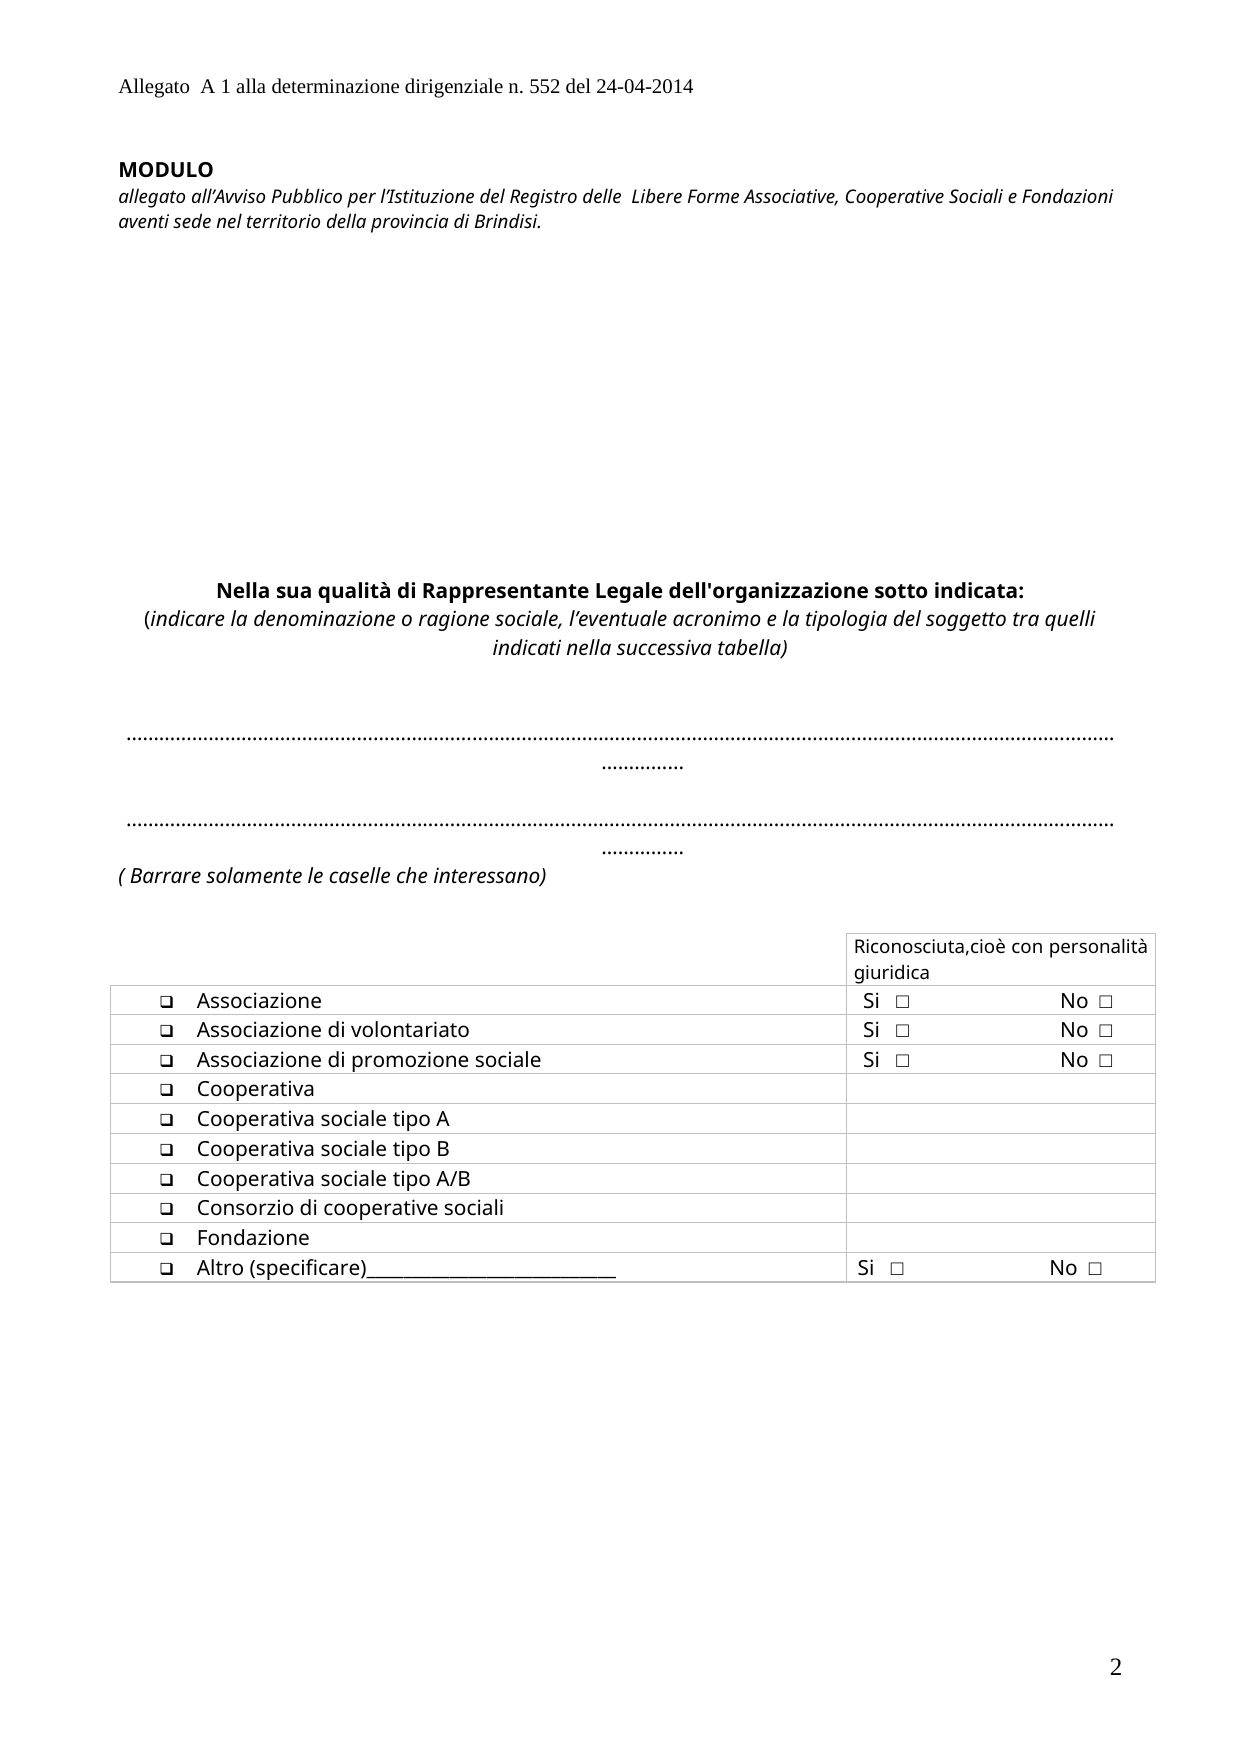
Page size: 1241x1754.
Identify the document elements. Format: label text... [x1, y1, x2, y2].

table_cell [847, 1074, 1155, 1103]
table_cell [847, 1104, 1155, 1133]
table_cell [847, 1194, 1155, 1222]
subtitle Nella sua qualità di Rappresentante Legale dell'organizzazione sotto indicata: [118, 576, 1122, 604]
table_cell Fondazione [111, 1223, 846, 1252]
table_cell [847, 1134, 1155, 1163]
table_cell Consorzio di cooperative sociali [111, 1194, 846, 1222]
subtitle (indicare la denominazione o ragione sociale, l’eventuale acronimo e la tipologia del soggetto tra quelli indicati nella successiva tabella) [118, 604, 1122, 661]
table_cell Cooperativa sociale tipo A [111, 1104, 846, 1133]
table_cell Si □ No □ [847, 1045, 1155, 1073]
table_header Riconosciuta,cioè con personalità giuridica [847, 934, 1155, 985]
table_cell Altro (specificare)___________________________ [111, 1253, 846, 1281]
table_cell Cooperativa sociale tipo B [111, 1134, 846, 1163]
table_cell Associazione di promozione sociale [111, 1045, 846, 1073]
subtitle …………………………………………………………………………………………………………………………………………………………………………... [118, 804, 1122, 861]
table_header [110, 933, 846, 985]
text ( Barrare solamente le caselle che interessano) [118, 861, 1122, 889]
table_cell [847, 1223, 1155, 1252]
subtitle …………………………………………………………………………………………………………………………………………………………………………... [118, 718, 1122, 775]
table_cell [847, 1164, 1155, 1192]
table_cell Si □ No □ [847, 986, 1155, 1014]
table_cell Cooperativa sociale tipo A/B [111, 1164, 846, 1192]
table_cell Si □ No □ [847, 1015, 1155, 1044]
table_cell Associazione [111, 986, 846, 1014]
table_cell Associazione di volontariato [111, 1015, 846, 1044]
table_cell Si □ No □ [847, 1253, 1155, 1281]
table_cell Cooperativa [111, 1074, 846, 1103]
